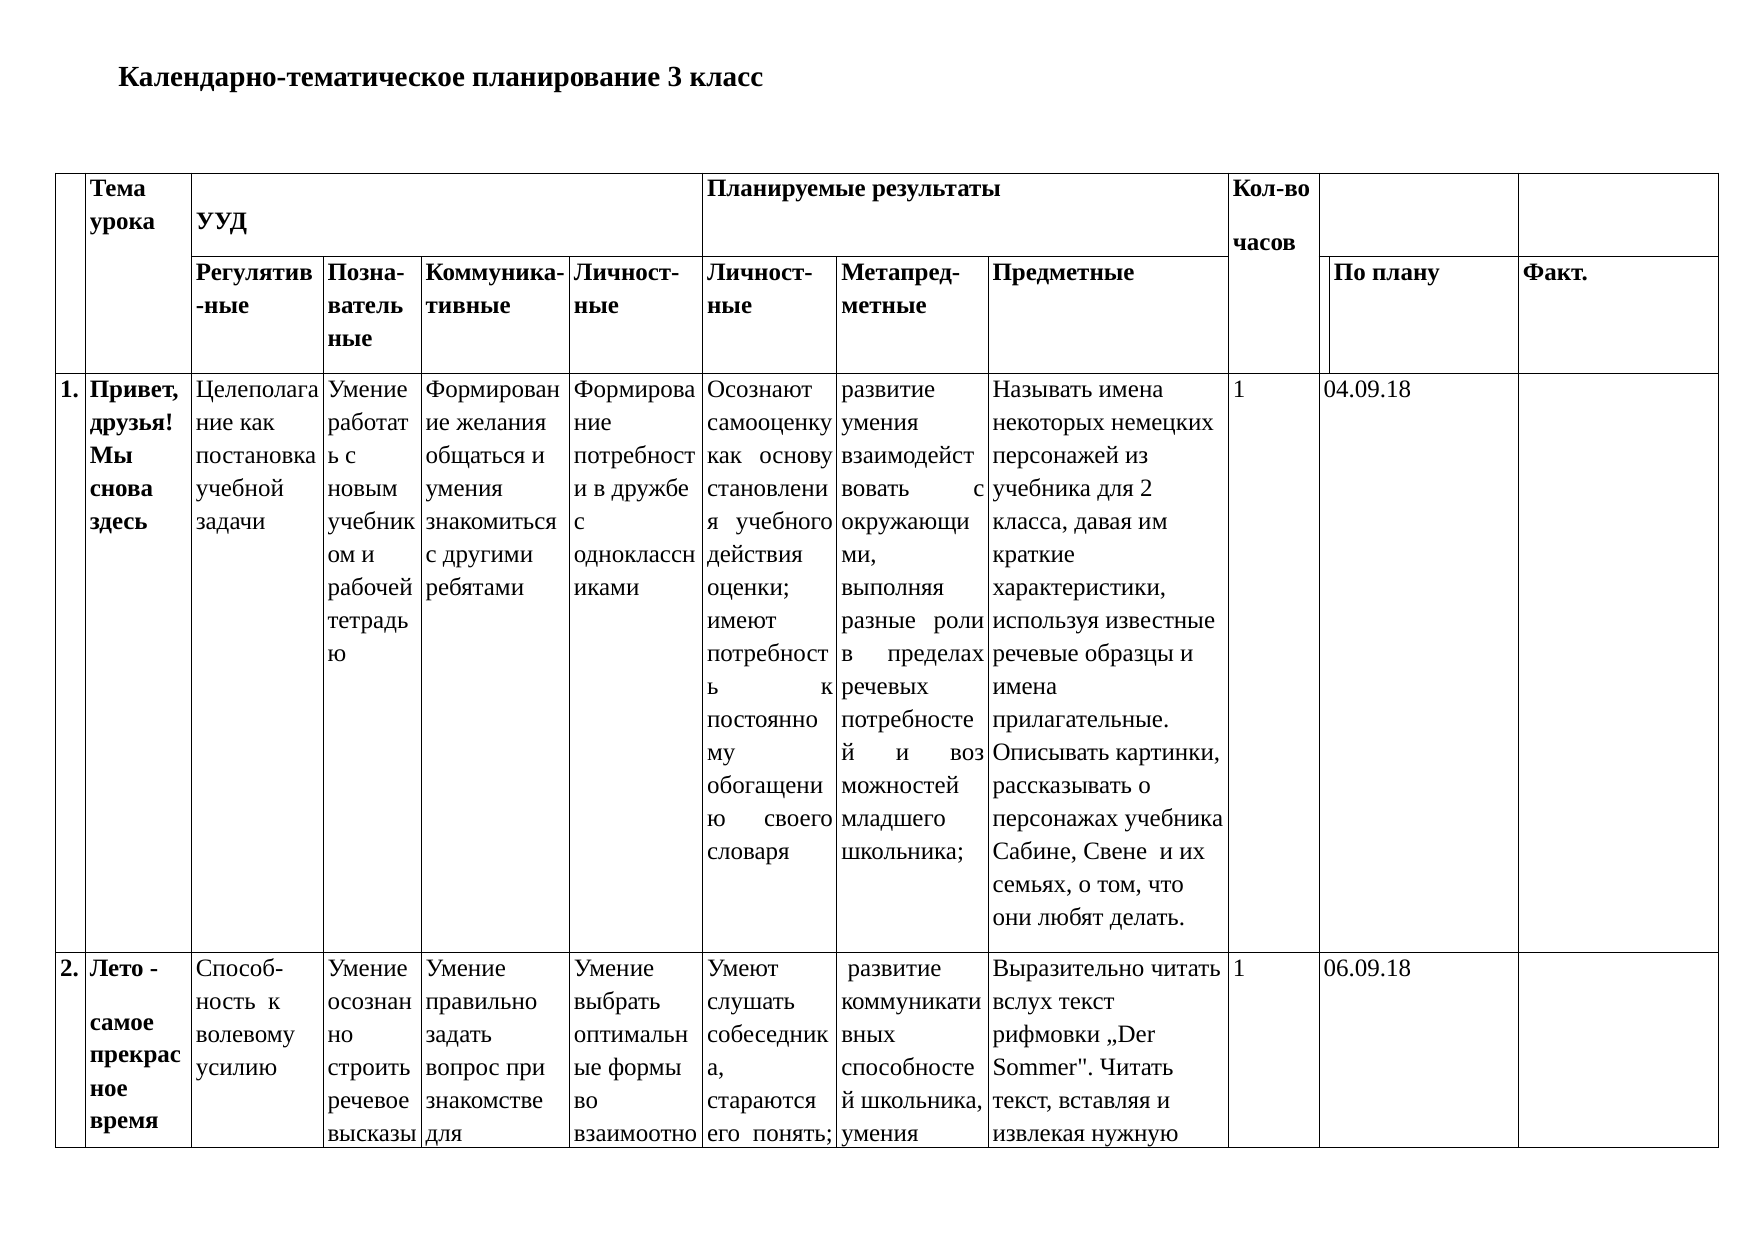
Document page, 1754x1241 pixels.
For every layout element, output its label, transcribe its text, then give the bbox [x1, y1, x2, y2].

table_cell Умение работать с новым учебником и рабочей тетрадью [324, 374, 421, 952]
table_header Кол-во часов [1229, 174, 1319, 373]
table_header Планируемые результаты [703, 174, 1228, 256]
table_cell Формирование потребности в дружбе с одноклассниками [570, 374, 702, 952]
table_cell Осознают самооценку как основу становления учебного действия оценки; имеют потребность к постоянному обогащению своего словаря [703, 374, 836, 952]
table_cell 1 [1229, 374, 1319, 952]
text Календарно-тематическое планирование 3 класс [118, 59, 1698, 93]
table_cell 1 [1229, 953, 1319, 1147]
table_cell Позна-вательные [324, 257, 421, 373]
table_cell 06.09.18 [1320, 953, 1518, 1147]
table_cell развитие коммуникативных способностей школьника, умения [837, 953, 988, 1147]
table_cell Привет, друзья! Мы снова здесь [86, 374, 191, 952]
table_header [1320, 174, 1518, 256]
table_header [1519, 174, 1718, 256]
table_cell Факт. [1519, 257, 1718, 373]
table_cell Метапред-метные [837, 257, 988, 373]
table_cell Формирование желания общаться и умения знакомиться с другими ребятами [422, 374, 569, 952]
table_header [56, 174, 85, 373]
table_header УУД [192, 174, 702, 256]
table_cell Регулятив-ные [192, 257, 323, 373]
table_cell Умеют слушать собеседника, стараются его понять; [703, 953, 836, 1147]
table_cell 04.09.18 [1320, 374, 1518, 952]
table_cell Выразительно читать вслух текст рифмовки „Der Sommer". Читать текст, вставляя и извлекая нужную [989, 953, 1228, 1147]
table_header Тема урока [86, 174, 191, 373]
table_cell Способ-ность к волевому усилию [192, 953, 323, 1147]
table_cell развитие умения взаимодействовать с окружающими, выполняя разные роли в пределах речевых потребностей и воз можностей младшего школьника; [837, 374, 988, 952]
table_cell Умение выбрать оптимальные формы во взаимоотно [570, 953, 702, 1147]
table_cell Умение правильно задать вопрос при знакомстве для [422, 953, 569, 1147]
table_cell Умение осознанно строить речевое высказы [324, 953, 421, 1147]
table_cell [1519, 374, 1718, 952]
table_cell [1320, 257, 1329, 373]
table_cell Лето - самое прекрасное время [86, 953, 191, 1147]
table_cell Целеполагание как постановка учебной задачи [192, 374, 323, 952]
table_cell 2. [56, 953, 85, 1147]
table_cell [1519, 953, 1718, 1147]
table_cell По плану [1330, 257, 1518, 373]
table_cell Предметные [989, 257, 1228, 373]
table_cell Называть имена некоторых немецких персонажей из учебника для 2 класса, давая им краткие характеристики, используя известные речевые образцы и имена прилагательные. Описывать картинки, рассказывать о персонажах учебника Сабине, Свене и их семьях, о том, что они любят делать. [989, 374, 1228, 952]
table_cell Личност-ные [570, 257, 702, 373]
table_cell 1. [56, 374, 85, 952]
table_cell Личност-ные [703, 257, 836, 373]
table_cell Коммуника-тивные [422, 257, 569, 373]
